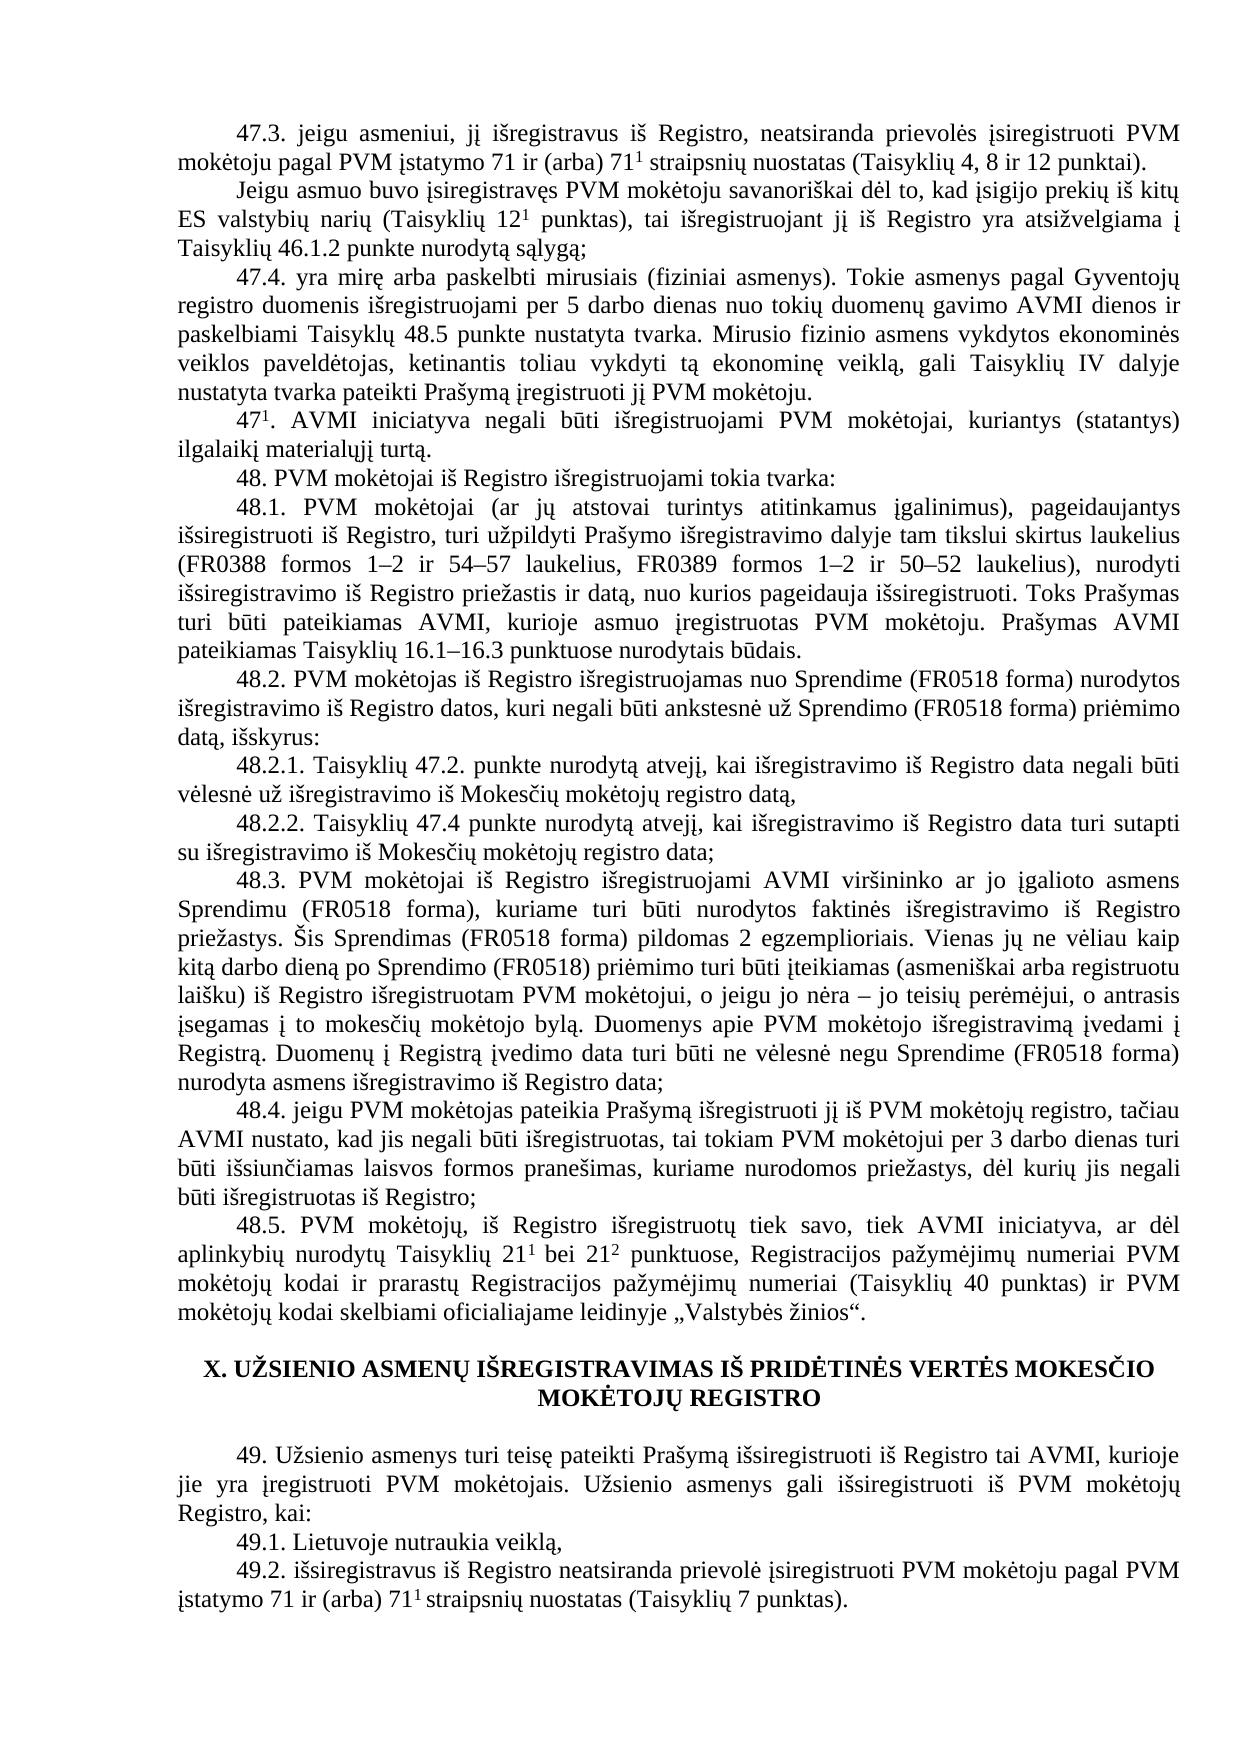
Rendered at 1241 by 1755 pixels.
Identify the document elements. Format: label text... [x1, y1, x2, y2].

text 48.4. jeigu PVM mokėtojas pateikia Prašymą išregistruoti jį iš PVM mokėtojų registro, tačiau AVMI nustato, kad jis negali būti išregistruotas, tai tokiam PVM mokėtojui per 3 darbo dienas turi būti išsiunčiamas laisvos formos pranešimas, kuriame nurodomos priežastys, dėl kurių jis negali būti išregistruotas iš Registro; [177, 1096, 1181, 1211]
text Jeigu asmuo buvo įsiregistravęs PVM mokėtoju savanoriškai dėl to, kad įsigijo prekių iš kitų ES valstybių narių (Taisyklių 121 punktas), tai išregistruojant jį iš Registro yra atsižvelgiama į Taisyklių 46.1.2 punkte nurodytą sąlygą; [177, 176, 1181, 262]
text 49. Užsienio asmenys turi teisę pateikti Prašymą išsiregistruoti iš Registro tai AVMI, kurioje jie yra įregistruoti PVM mokėtojais. Užsienio asmenys gali išsiregistruoti iš PVM mokėtojų Registro, kai: [177, 1441, 1181, 1527]
text 48. PVM mokėtojai iš Registro išregistruojami tokia tvarka: [177, 463, 1181, 492]
text 48.2. PVM mokėtojas iš Registro išregistruojamas nuo Sprendime (FR0518 forma) nurodytos išregistravimo iš Registro datos, kuri negali būti ankstesnė už Sprendimo (FR0518 forma) priėmimo datą, išskyrus: [177, 664, 1181, 751]
text 48.1. PVM mokėtojai (ar jų atstovai turintys atitinkamus įgalinimus), pageidaujantys išsiregistruoti iš Registro, turi užpildyti Prašymo išregistravimo dalyje tam tikslui skirtus laukelius (FR0388 formos 1–2 ir 54–57 laukelius, FR0389 formos 1–2 ir 50–52 laukelius), nurodyti išsiregistravimo iš Registro priežastis ir datą, nuo kurios pageidauja išsiregistruoti. Toks Prašymas turi būti pateikiamas AVMI, kurioje asmuo įregistruotas PVM mokėtoju. Prašymas AVMI pateikiamas Taisyklių 16.1–16.3 punktuose nurodytais būdais. [177, 492, 1181, 664]
text 48.5. PVM mokėtojų, iš Registro išregistruotų tiek savo, tiek AVMI iniciatyva, ar dėl aplinkybių nurodytų Taisyklių 211 bei 212 punktuose, Registracijos pažymėjimų numeriai PVM mokėtojų kodai ir prarastų Registracijos pažymėjimų numeriai (Taisyklių 40 punktas) ir PVM mokėtojų kodai skelbiami oficialiajame leidinyje „Valstybės žinios“. [177, 1211, 1181, 1326]
text 49.2. išsiregistravus iš Registro neatsiranda prievolė įsiregistruoti PVM mokėtoju pagal PVM įstatymo 71 ir (arba) 711 straipsnių nuostatas (Taisyklių 7 punktas). [177, 1556, 1181, 1613]
text X. UŽSIENIO ASMENŲ IŠREGISTRAVIMAS IŠ PRIDĖTINĖS VERTĖS MOKESČIO MOKĖTOJŲ REGISTRO [177, 1354, 1181, 1412]
text 48.2.2. Taisyklių 47.4 punkte nurodytą atvejį, kai išregistravimo iš Registro data turi sutapti su išregistravimo iš Mokesčių mokėtojų registro data; [177, 808, 1181, 866]
text 47.4. yra mirę arba paskelbti mirusiais (fiziniai asmenys). Tokie asmenys pagal Gyventojų registro duomenis išregistruojami per 5 darbo dienas nuo tokių duomenų gavimo AVMI dienos ir paskelbiami Taisyklų 48.5 punkte nustatyta tvarka. Mirusio fizinio asmens vykdytos ekonominės veiklos paveldėtojas, ketinantis toliau vykdyti tą ekonominę veiklą, gali Taisyklių IV dalyje nustatyta tvarka pateikti Prašymą įregistruoti jį PVM mokėtoju. [177, 262, 1181, 406]
text 47.3. jeigu asmeniui, jį išregistravus iš Registro, neatsiranda prievolės įsiregistruoti PVM mokėtoju pagal PVM įstatymo 71 ir (arba) 711 straipsnių nuostatas (Taisyklių 4, 8 ir 12 punktai). [177, 118, 1181, 176]
text 471. AVMI iniciatyva negali būti išregistruojami PVM mokėtojai, kuriantys (statantys) ilgalaikį materialųjį turtą. [177, 406, 1181, 463]
text 48.3. PVM mokėtojai iš Registro išregistruojami AVMI viršininko ar jo įgalioto asmens Sprendimu (FR0518 forma), kuriame turi būti nurodytos faktinės išregistravimo iš Registro priežastys. Šis Sprendimas (FR0518 forma) pildomas 2 egzemplioriais. Vienas jų ne vėliau kaip kitą darbo dieną po Sprendimo (FR0518) priėmimo turi būti įteikiamas (asmeniškai arba registruotu laišku) iš Registro išregistruotam PVM mokėtojui, o jeigu jo nėra – jo teisių perėmėjui, o antrasis įsegamas į to mokesčių mokėtojo bylą. Duomenys apie PVM mokėtojo išregistravimą įvedami į Registrą. Duomenų į Registrą įvedimo data turi būti ne vėlesnė negu Sprendime (FR0518 forma) nurodyta asmens išregistravimo iš Registro data; [177, 866, 1181, 1096]
text 48.2.1. Taisyklių 47.2. punkte nurodytą atvejį, kai išregistravimo iš Registro data negali būti vėlesnė už išregistravimo iš Mokesčių mokėtojų registro datą, [177, 751, 1181, 808]
text 49.1. Lietuvoje nutraukia veiklą, [177, 1527, 1181, 1556]
